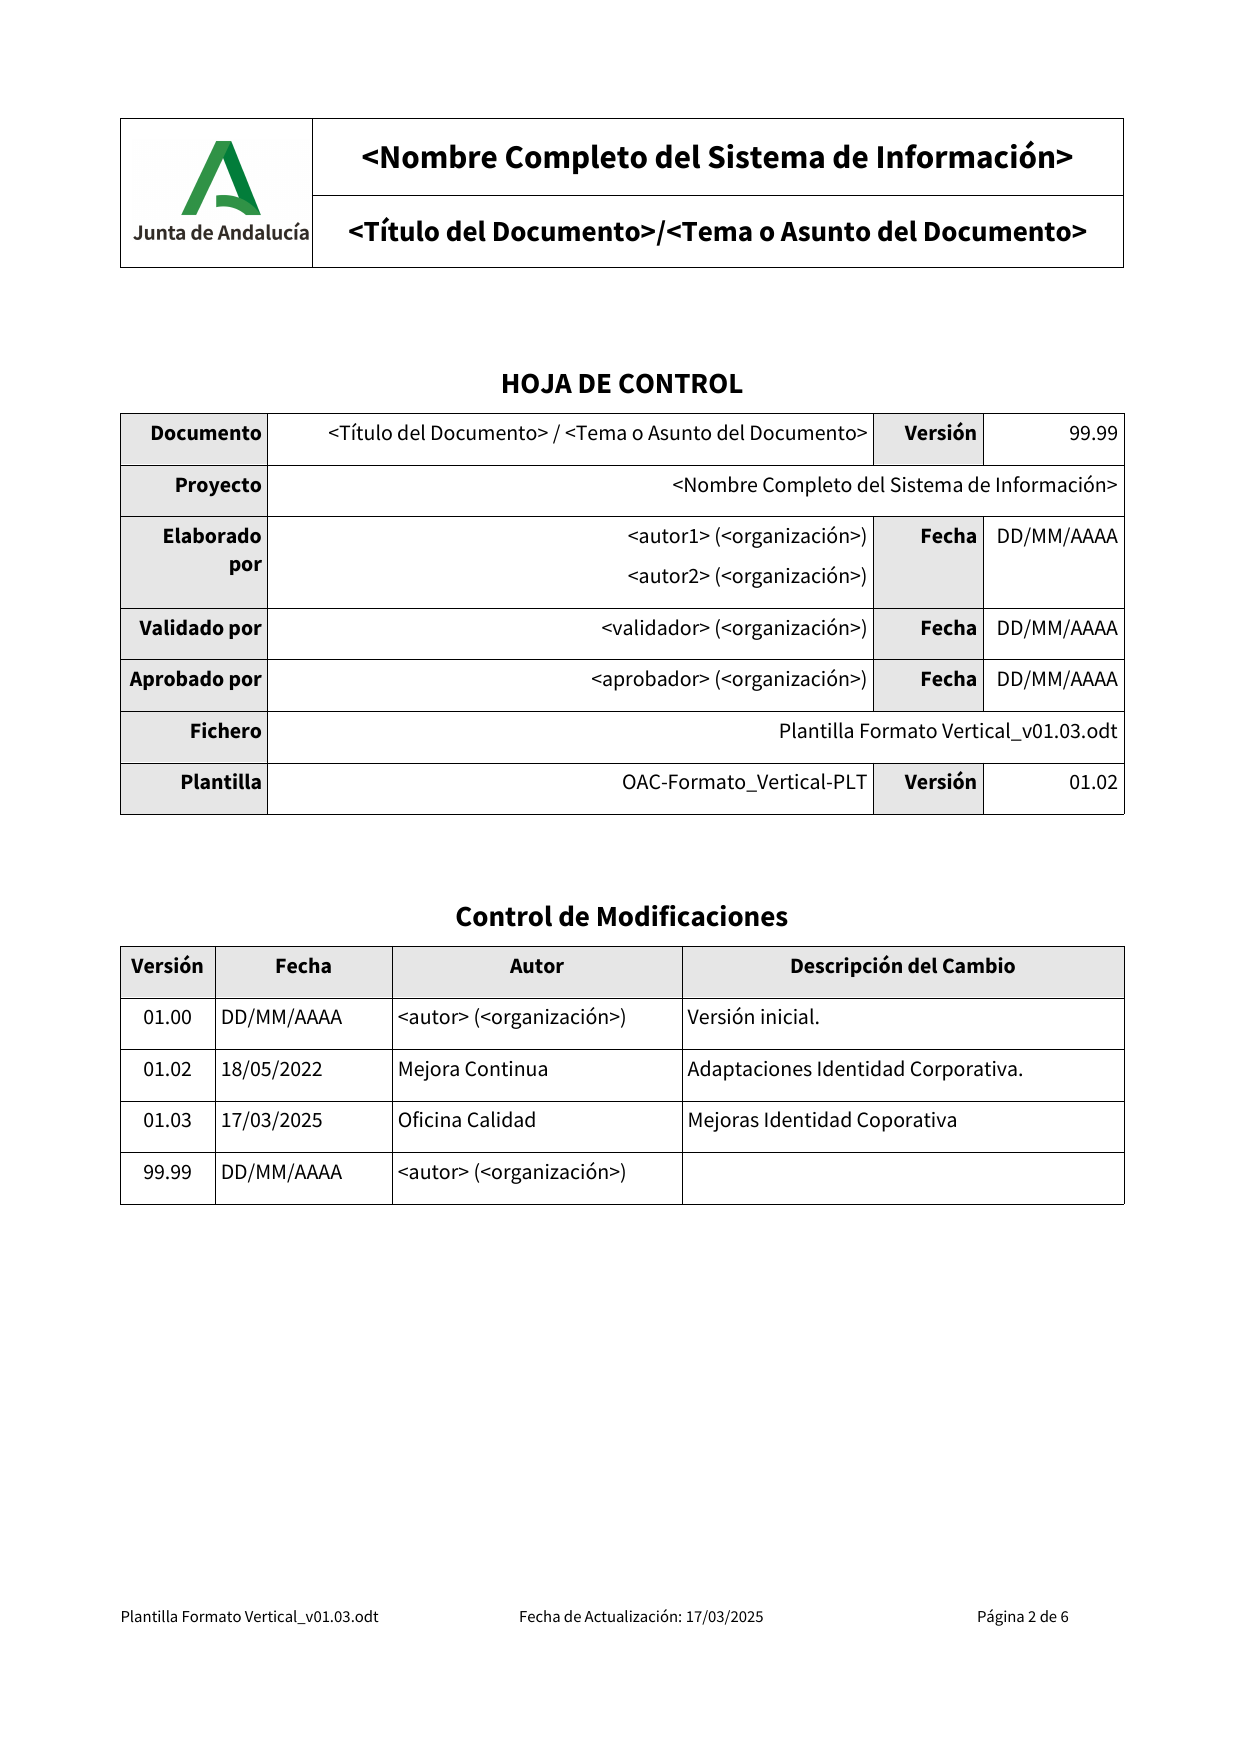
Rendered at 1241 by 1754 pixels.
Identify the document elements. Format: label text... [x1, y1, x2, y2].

table_cell Mejoras Identidad Coporativa [683, 1102, 1124, 1152]
table_cell 01.02 [121, 1050, 215, 1101]
table_cell Validado por [121, 609, 267, 659]
table_cell 18/05/2022 [216, 1050, 392, 1101]
table_cell Plantilla Formato Vertical_v01.03.odt [268, 712, 1124, 762]
table_cell DD/MM/AAAA [984, 517, 1124, 608]
table_cell Fecha [874, 660, 983, 711]
table_cell DD/MM/AAAA [216, 1153, 392, 1204]
table_cell Aprobado por [121, 660, 267, 711]
table_cell <autor> (<organización>) [393, 1153, 682, 1204]
table_header Autor [393, 947, 682, 997]
table_cell Plantilla [121, 764, 267, 814]
table_cell 99.99 [121, 1153, 215, 1204]
table_header Descripción del Cambio [683, 947, 1124, 997]
table_cell Elaborado por [121, 517, 267, 608]
table_cell <validador> (<organización>) [268, 609, 873, 659]
table_cell Proyecto [121, 466, 267, 516]
table_cell Fecha [874, 609, 983, 659]
table_cell [683, 1153, 1124, 1204]
table_header Fecha [216, 947, 392, 997]
table_cell Mejora Continua [393, 1050, 682, 1101]
table_cell Oficina Calidad [393, 1102, 682, 1152]
table_cell 01.03 [121, 1102, 215, 1152]
table_header Versión [121, 947, 215, 997]
table_header Documento [121, 414, 267, 464]
table_cell OAC-Formato_Vertical-PLT [268, 764, 873, 814]
table_cell <autor1> (<organización>) <autor2> (<organización>) [268, 517, 873, 608]
table_cell Adaptaciones Identidad Corporativa. [683, 1050, 1124, 1101]
table_cell DD/MM/AAAA [984, 660, 1124, 711]
subtitle HOJA DE CONTROL [120, 364, 1123, 401]
picture [132, 139, 310, 242]
table_cell 01.00 [121, 999, 215, 1049]
subtitle Control de Modificaciones [120, 897, 1123, 934]
table_cell Fecha [874, 517, 983, 608]
table_cell Fichero [121, 712, 267, 762]
table_cell <Nombre Completo del Sistema de Información> [268, 466, 1124, 516]
table_cell <autor> (<organización>) [393, 999, 682, 1049]
table_header <Título del Documento> / <Tema o Asunto del Documento> [268, 414, 873, 464]
table_cell 17/03/2025 [216, 1102, 392, 1152]
table_cell <aprobador> (<organización>) [268, 660, 873, 711]
table_cell 01.02 [984, 764, 1124, 814]
table_header Versión [874, 414, 983, 464]
table_cell Versión inicial. [683, 999, 1124, 1049]
table_header 99.99 [984, 414, 1124, 464]
table_cell DD/MM/AAAA [216, 999, 392, 1049]
table_cell DD/MM/AAAA [984, 609, 1124, 659]
table_cell Versión [874, 764, 983, 814]
